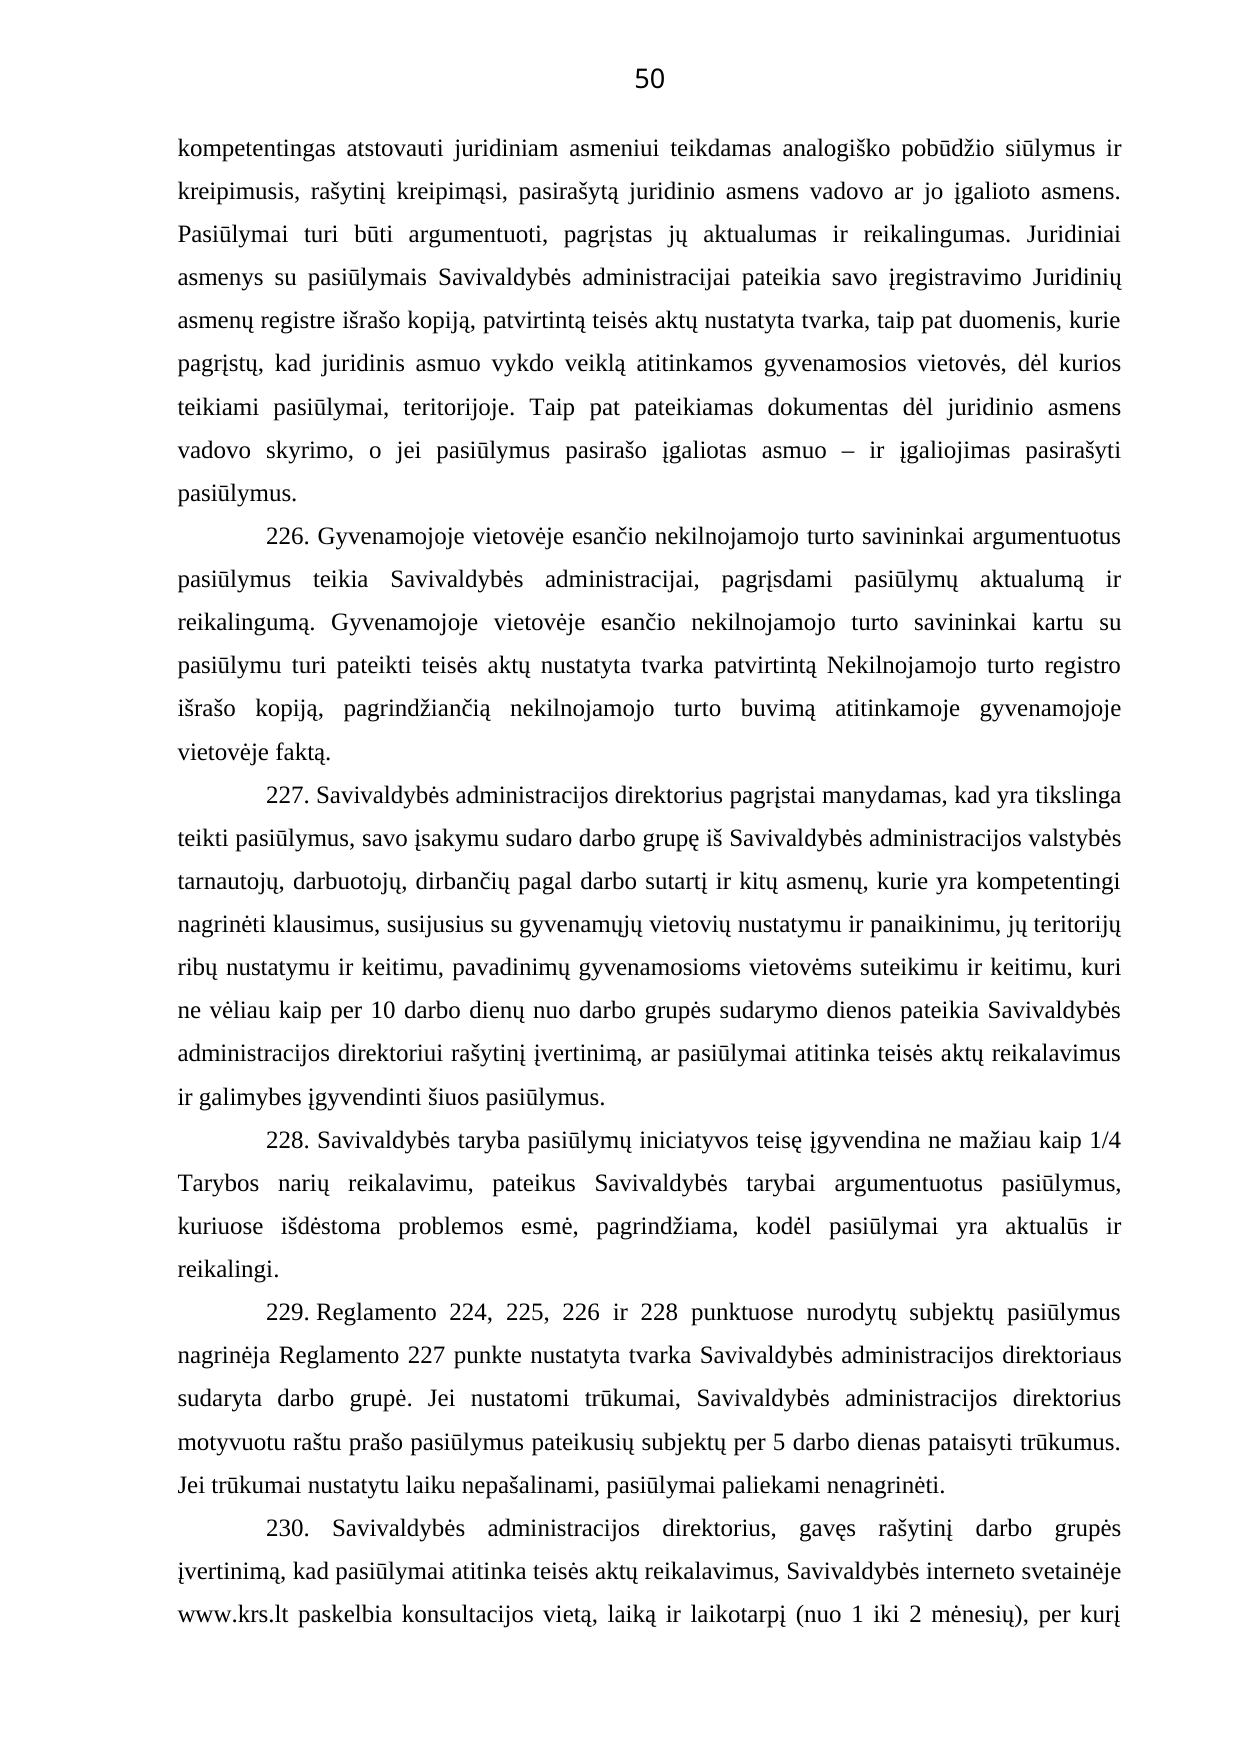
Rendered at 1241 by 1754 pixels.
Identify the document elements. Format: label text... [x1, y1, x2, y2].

text 227. Savivaldybės administracijos direktorius pagrįstai manydamas, kad yra tikslinga teikti pasiūlymus, savo įsakymu sudaro darbo grupę iš Savivaldybės administracijos valstybės tarnautojų, darbuotojų, dirbančių pagal darbo sutartį ir kitų asmenų, kurie yra kompetentingi nagrinėti klausimus, susijusius su gyvenamųjų vietovių nustatymu ir panaikinimu, jų teritorijų ribų nustatymu ir keitimu, pavadinimų gyvenamosioms vietovėms suteikimu ir keitimu, kuri ne vėliau kaip per 10 darbo dienų nuo darbo grupės sudarymo dienos pateikia Savivaldybės administracijos direktoriui rašytinį įvertinimą, ar pasiūlymai atitinka teisės aktų reikalavimus ir galimybes įgyvendinti šiuos pasiūlymus. [177, 780, 1122, 1110]
text 229. Reglamento 224, 225, 226 ir 228 punktuose nurodytų subjektų pasiūlymus nagrinėja Reglamento 227 punkte nustatyta tvarka Savivaldybės administracijos direktoriaus sudaryta darbo grupė. Jei nustatomi trūkumai, Savivaldybės administracijos direktorius motyvuotu raštu prašo pasiūlymus pateikusių subjektų per 5 darbo dienas pataisyti trūkumus. Jei trūkumai nustatytu laiku nepašalinami, pasiūlymai paliekami nenagrinėti. [177, 1297, 1122, 1498]
text 228. Savivaldybės taryba pasiūlymų iniciatyvos teisę įgyvendina ne mažiau kaip 1/4 Tarybos narių reikalavimu, pateikus Savivaldybės tarybai argumentuotus pasiūlymus, kuriuose išdėstoma problemos esmė, pagrindžiama, kodėl pasiūlymai yra aktualūs ir reikalingi. [177, 1125, 1122, 1283]
text kompetentingas atstovauti juridiniam asmeniui teikdamas analogiško pobūdžio siūlymus ir kreipimusis, rašytinį kreipimąsi, pasirašytą juridinio asmens vadovo ar jo įgalioto asmens. Pasiūlymai turi būti argumentuoti, pagrįstas jų aktualumas ir reikalingumas. Juridiniai asmenys su pasiūlymais Savivaldybės administracijai pateikia savo įregistravimo Juridinių asmenų registre išrašo kopiją, patvirtintą teisės aktų nustatyta tvarka, taip pat duomenis, kurie pagrįstų, kad juridinis asmuo vykdo veiklą atitinkamos gyvenamosios vietovės, dėl kurios teikiami pasiūlymai, teritorijoje. Taip pat pateikiamas dokumentas dėl juridinio asmens vadovo skyrimo, o jei pasiūlymus pasirašo įgaliotas asmuo – ir įgaliojimas pasirašyti pasiūlymus. [177, 133, 1122, 507]
text 226. Gyvenamojoje vietovėje esančio nekilnojamojo turto savininkai argumentuotus pasiūlymus teikia Savivaldybės administracijai, pagrįsdami pasiūlymų aktualumą ir reikalingumą. Gyvenamojoje vietovėje esančio nekilnojamojo turto savininkai kartu su pasiūlymu turi pateikti teisės aktų nustatyta tvarka patvirtintą Nekilnojamojo turto registro išrašo kopiją, pagrindžiančią nekilnojamojo turto buvimą atitinkamoje gyvenamojoje vietovėje faktą. [177, 521, 1122, 765]
text 230. Savivaldybės administracijos direktorius, gavęs rašytinį darbo grupės įvertinimą, kad pasiūlymai atitinka teisės aktų reikalavimus, Savivaldybės interneto svetainėje www.krs.lt paskelbia konsultacijos vietą, laiką ir laikotarpį (nuo 1 iki 2 mėnesių), per kurį [177, 1513, 1122, 1628]
